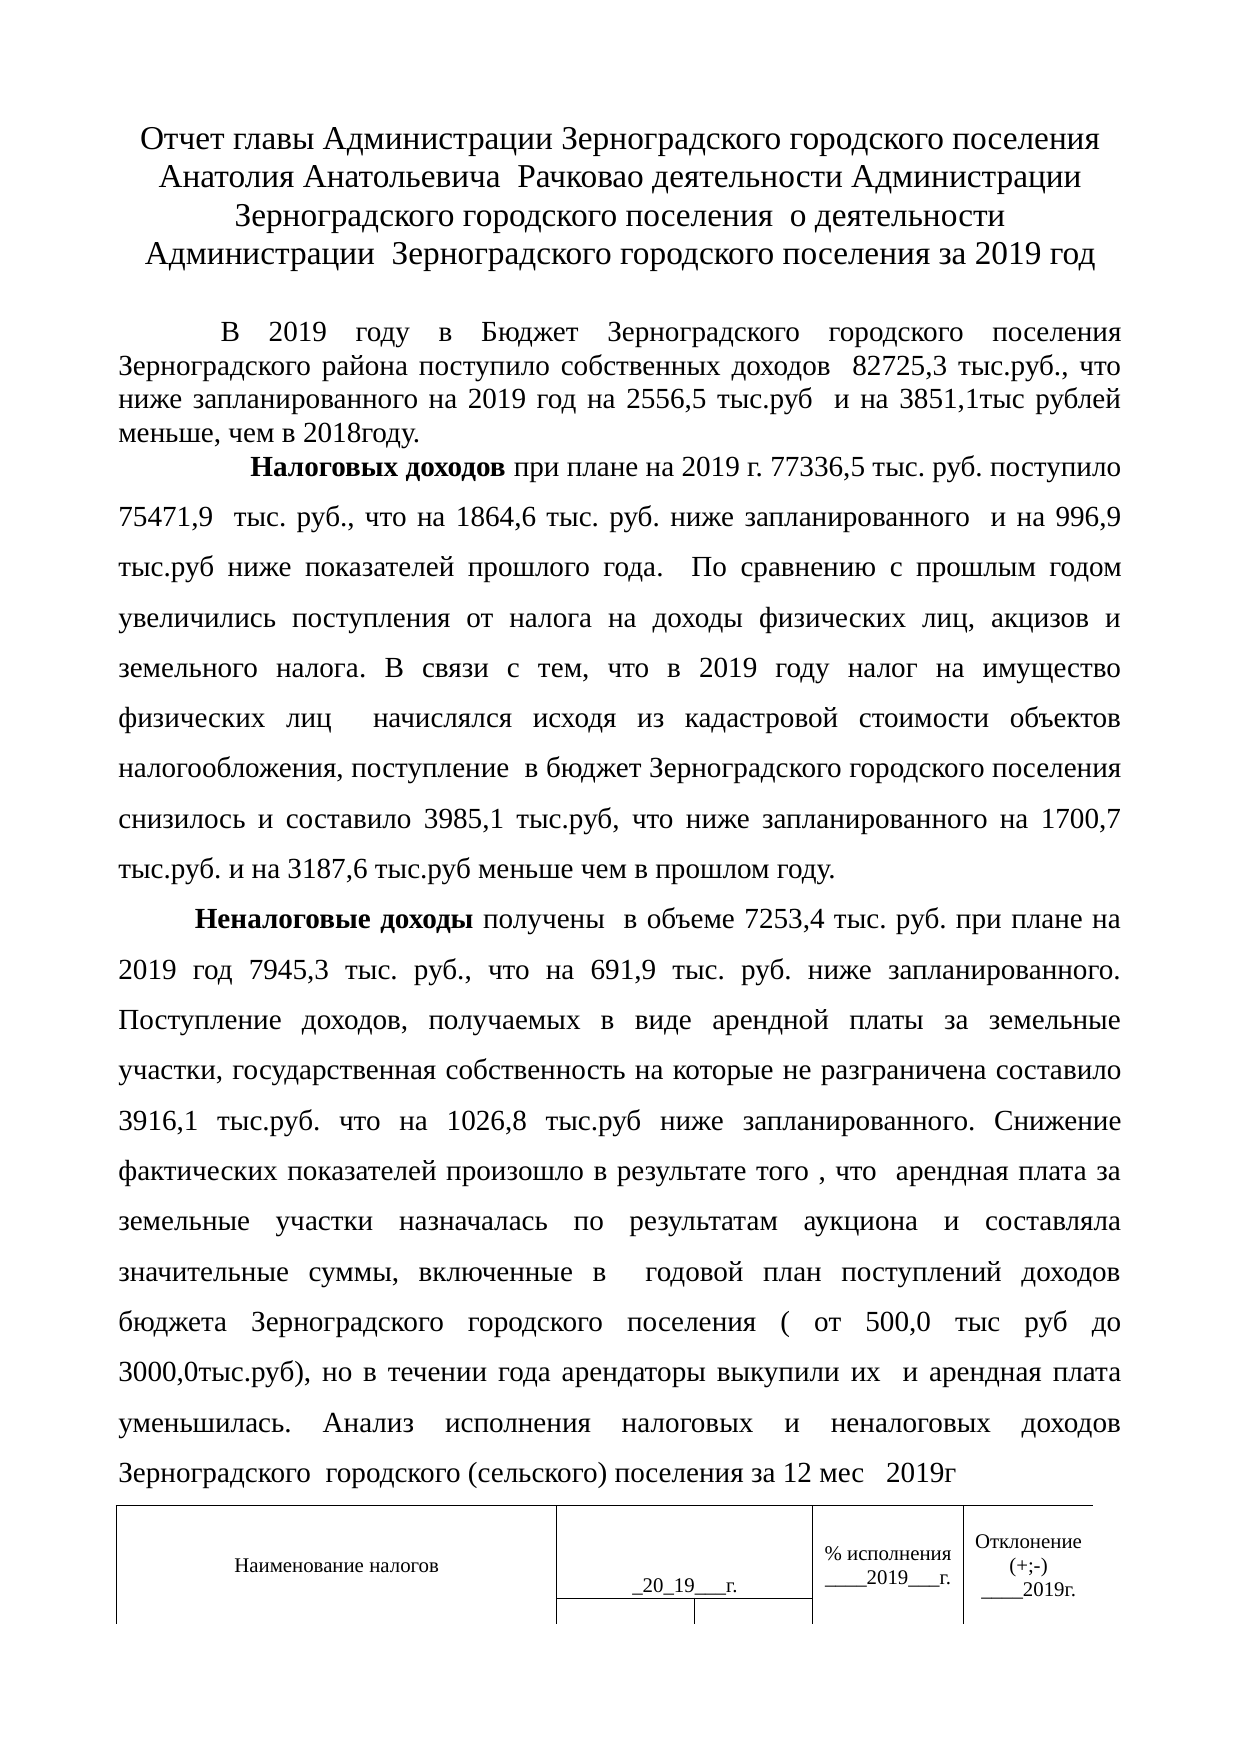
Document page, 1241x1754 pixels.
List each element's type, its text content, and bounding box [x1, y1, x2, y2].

table_header % исполнения ____2019___г. [813, 1506, 963, 1624]
table_header Наименование налогов [117, 1506, 556, 1624]
text Отчет главы Администрации Зерноградского городского поселения Анатолия Анатольевича Рачковао деятельности Администрации Зерноградского городского поселения о деятельности Администрации Зерноградского городского поселения за 2019 год [118, 118, 1122, 271]
table_cell [695, 1599, 812, 1624]
table_header Отклонение (+;-) ____2019г. [964, 1506, 1093, 1624]
table_header _20_19___г. [557, 1506, 812, 1597]
text Неналоговые доходы получены в объеме 7253,4 тыс. руб. при плане на 2019 год 7945,3 тыс. руб., что на 691,9 тыс. руб. ниже запланированного. Поступление доходов, получаемых в виде арендной платы за земельные участки, государственная собственность на которые не разграничена составило 3916,1 тыс.руб. что на 1026,8 тыс.руб ниже запланированного. Снижение фактических показателей произошло в результате того , что арендная плата за земельные участки назначалась по результатам аукциона и составляла значительные суммы, включенные в годовой план поступлений доходов бюджета Зерноградского городского поселения ( от 500,0 тыс руб до 3000,0тыс.руб), но в течении года арендаторы выкупили их и арендная плата уменьшилась. Анализ исполнения налоговых и неналоговых доходов Зерноградского городского (сельского) поселения за 12 мес 2019г [118, 902, 1122, 1488]
text Налоговых доходов при плане на 2019 г. 77336,5 тыс. руб. поступило 75471,9 тыс. руб., что на 1864,6 тыс. руб. ниже запланированного и на 996,9 тыс.руб ниже показателей прошлого года. По сравнению с прошлым годом увеличились поступления от налога на доходы физических лиц, акцизов и земельного налога. В связи с тем, что в 2019 году налог на имущество физических лиц начислялся исходя из кадастровой стоимости объектов налогообложения, поступление в бюджет Зерноградского городского поселения снизилось и составило 3985,1 тыс.руб, что ниже запланированного на 1700,7 тыс.руб. и на 3187,6 тыс.руб меньше чем в прошлом году. [118, 449, 1122, 885]
table_cell [557, 1599, 694, 1624]
text В 2019 году в Бюджет Зерноградского городского поселения Зерноградского района поступило собственных доходов 82725,3 тыс.руб., что ниже запланированного на 2019 год на 2556,5 тыс.руб и на 3851,1тыс рублей меньше, чем в 2018году. [118, 310, 1122, 449]
